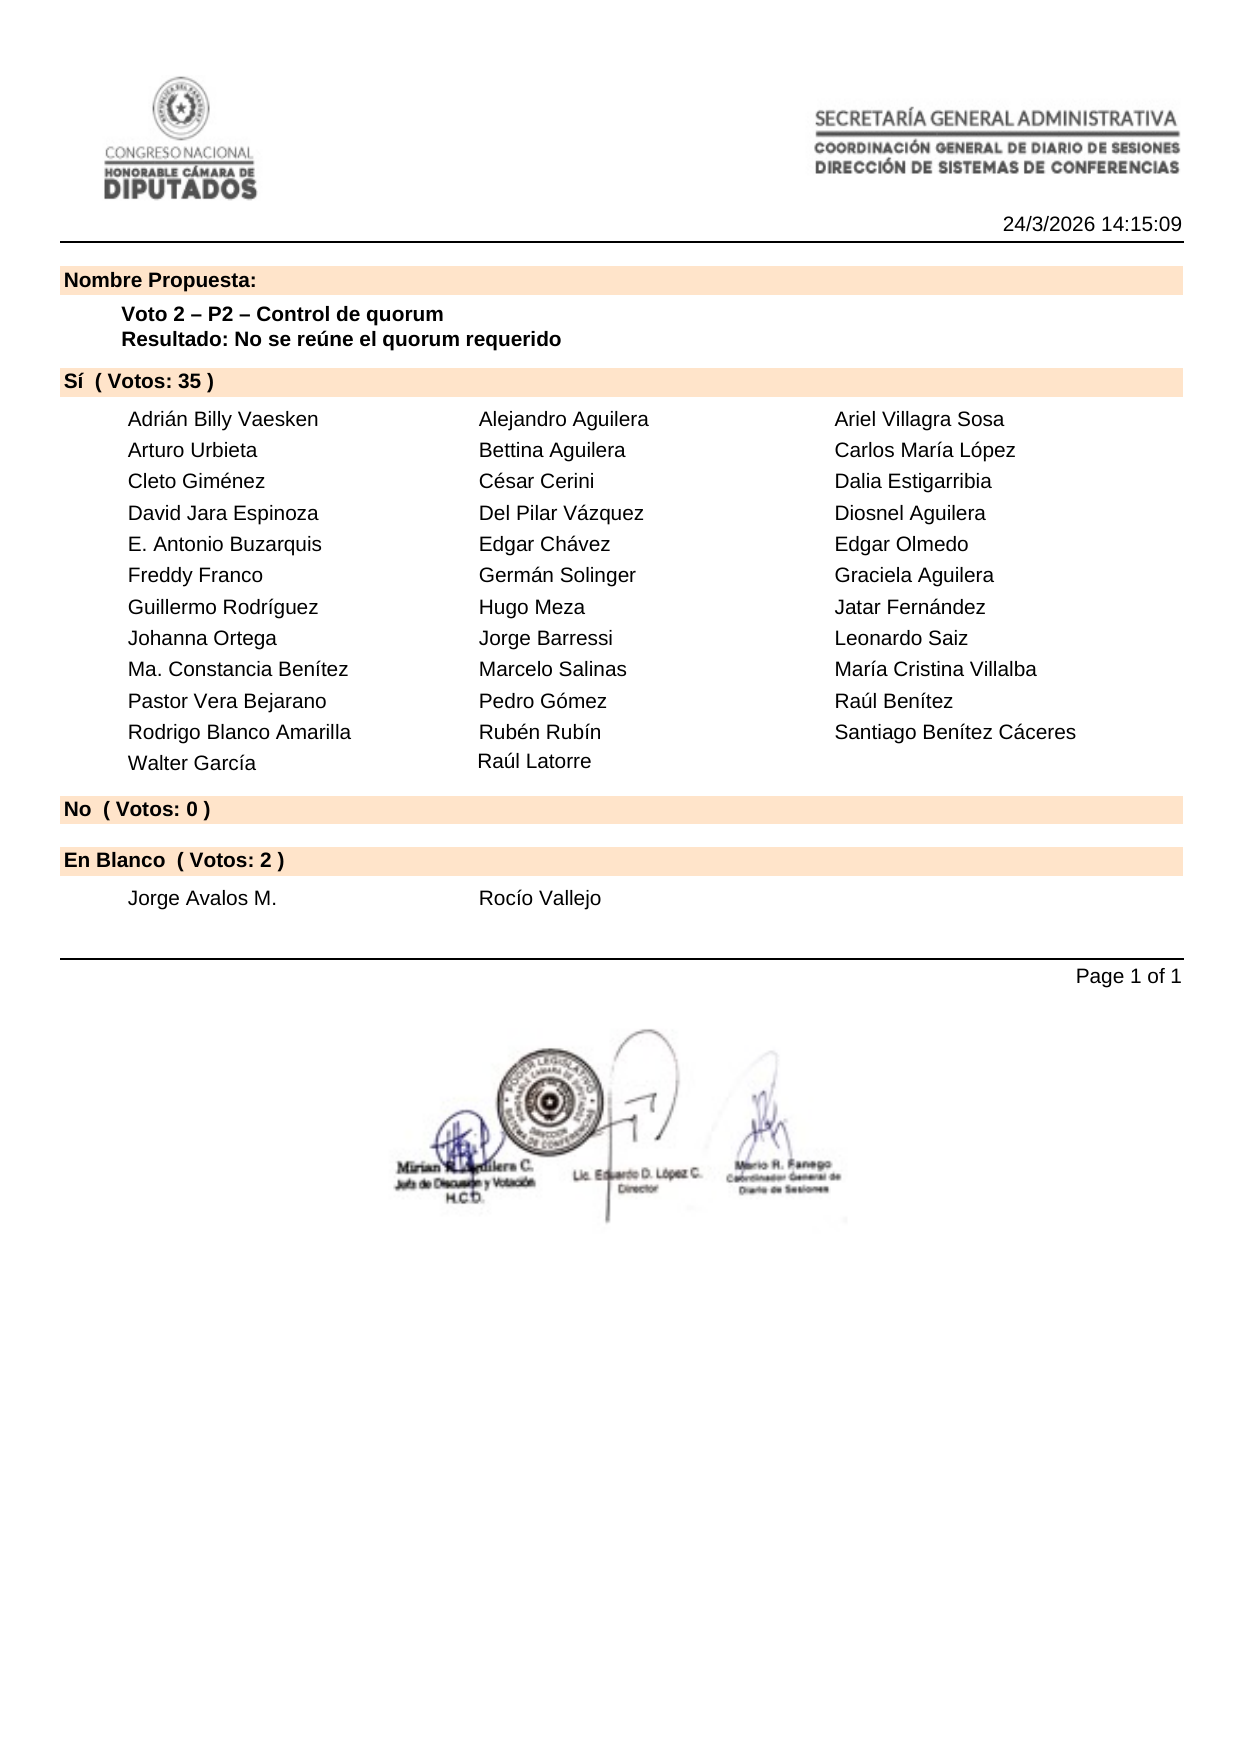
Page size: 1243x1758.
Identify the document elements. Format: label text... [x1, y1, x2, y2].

table_cell [125, 930, 462, 958]
table_header 24/3/2026 14:15:09 [649, 207, 1183, 241]
table_cell María Cristina Villalba [831, 656, 1168, 684]
table_cell César Cerini [476, 468, 815, 496]
table_cell [1184, 245, 1189, 266]
table_cell [831, 930, 1168, 958]
table_cell [60, 245, 1183, 266]
table_cell Diosnel Aguilera [831, 499, 1168, 528]
table_cell Pastor Vera Bejarano [125, 688, 462, 716]
table_header [60, 207, 649, 241]
table_cell [60, 824, 1183, 847]
table_cell Ariel Villagra Sosa [831, 405, 1168, 434]
table_cell [831, 747, 1168, 796]
table_cell Santiago Benítez Cáceres [831, 719, 1168, 747]
table_cell Walter García [125, 750, 462, 779]
table_cell Carlos María López [831, 437, 1168, 465]
table_cell Jorge Barressi [476, 625, 815, 653]
table_cell [1184, 397, 1189, 405]
table_cell Rubén Rubín [476, 719, 815, 747]
table_cell [1184, 405, 1189, 434]
table_cell [125, 779, 462, 796]
table_cell [1168, 405, 1183, 796]
table_cell [60, 397, 1183, 405]
table_cell [1168, 930, 1183, 958]
table_cell [1184, 876, 1189, 884]
table_cell Pedro Gómez [476, 688, 815, 716]
table_cell [1184, 468, 1189, 496]
table_cell [462, 405, 476, 796]
table_cell E. Antonio Buzarquis [125, 531, 462, 559]
table_cell [60, 405, 124, 796]
table_cell Rodrigo Blanco Amarilla [125, 719, 462, 747]
table_cell Germán Solinger [476, 562, 815, 591]
table_cell [1184, 531, 1189, 559]
table_cell [60, 295, 1183, 301]
table_cell [1184, 779, 1189, 796]
table_cell Graciela Aguilera [831, 562, 1168, 591]
table_cell Johanna Ortega [125, 625, 462, 653]
table_cell David Jara Espinoza [125, 499, 462, 528]
table_cell Guillermo Rodríguez [125, 593, 462, 622]
table_cell Freddy Franco [125, 562, 462, 591]
table_cell [1184, 963, 1189, 997]
table_cell [1184, 719, 1189, 747]
table_cell [1184, 656, 1189, 684]
table_cell [1184, 847, 1189, 876]
table_cell [1184, 750, 1189, 779]
table_cell [1184, 266, 1189, 295]
table_cell [476, 930, 815, 958]
table_cell Hugo Meza [476, 593, 815, 622]
table_cell [1184, 796, 1189, 824]
table_cell No ( Votos: 0 ) [60, 796, 1183, 824]
table_cell Ma. Constancia Benítez [125, 656, 462, 684]
table_cell [462, 884, 476, 958]
table_cell Cleto Giménez [125, 468, 462, 496]
table_cell [1184, 930, 1189, 958]
table_cell Rocío Vallejo [476, 884, 815, 913]
table_cell Dalia Estigarribia [831, 468, 1168, 496]
table_cell [1184, 625, 1189, 653]
table_cell Page 1 of 1 [827, 963, 1183, 997]
table_cell [1184, 368, 1189, 397]
table_cell [1184, 562, 1189, 591]
table_cell [815, 405, 831, 796]
table_cell [60, 876, 1183, 884]
table_cell Leonardo Saiz [831, 625, 1168, 653]
table_cell [60, 884, 124, 958]
table_cell Arturo Urbieta [125, 437, 462, 465]
table_cell Alejandro Aguilera [476, 405, 815, 434]
table_cell [125, 913, 462, 930]
table_cell [815, 930, 831, 958]
table_cell [1184, 593, 1189, 622]
table_cell Jatar Fernández [831, 593, 1168, 622]
table_cell [1184, 824, 1189, 847]
table_cell [1184, 688, 1189, 716]
table_cell [60, 963, 827, 997]
table_cell Marcelo Salinas [476, 656, 815, 684]
table_cell Jorge Avalos M. [125, 884, 462, 913]
table_cell Voto 2 – P2 – Control de quorum Resultado: No se reúne el quorum requerido [118, 301, 1178, 351]
table_cell Edgar Chávez [476, 531, 815, 559]
table_cell [476, 913, 815, 930]
table_cell Edgar Olmedo [831, 531, 1168, 559]
table_cell [60, 301, 118, 368]
table_cell [1184, 499, 1189, 528]
table_cell En Blanco ( Votos: 2 ) [60, 847, 1183, 876]
table_cell Del Pilar Vázquez [476, 499, 815, 528]
table_cell [1178, 301, 1189, 368]
table_cell Nombre Propuesta: [60, 266, 1183, 295]
table_cell Raúl Benítez [831, 688, 1168, 716]
table_cell [1184, 913, 1189, 930]
table_cell Adrián Billy Vaesken [125, 405, 462, 434]
table_cell [815, 884, 1183, 930]
table_cell [1184, 884, 1189, 913]
table_cell Bettina Aguilera [476, 437, 815, 465]
table_cell Sí ( Votos: 35 ) [60, 368, 1183, 397]
table_cell Raúl Latorre [476, 747, 815, 796]
table_cell [118, 351, 1178, 368]
table_cell [1184, 437, 1189, 465]
table_header [1184, 207, 1189, 241]
